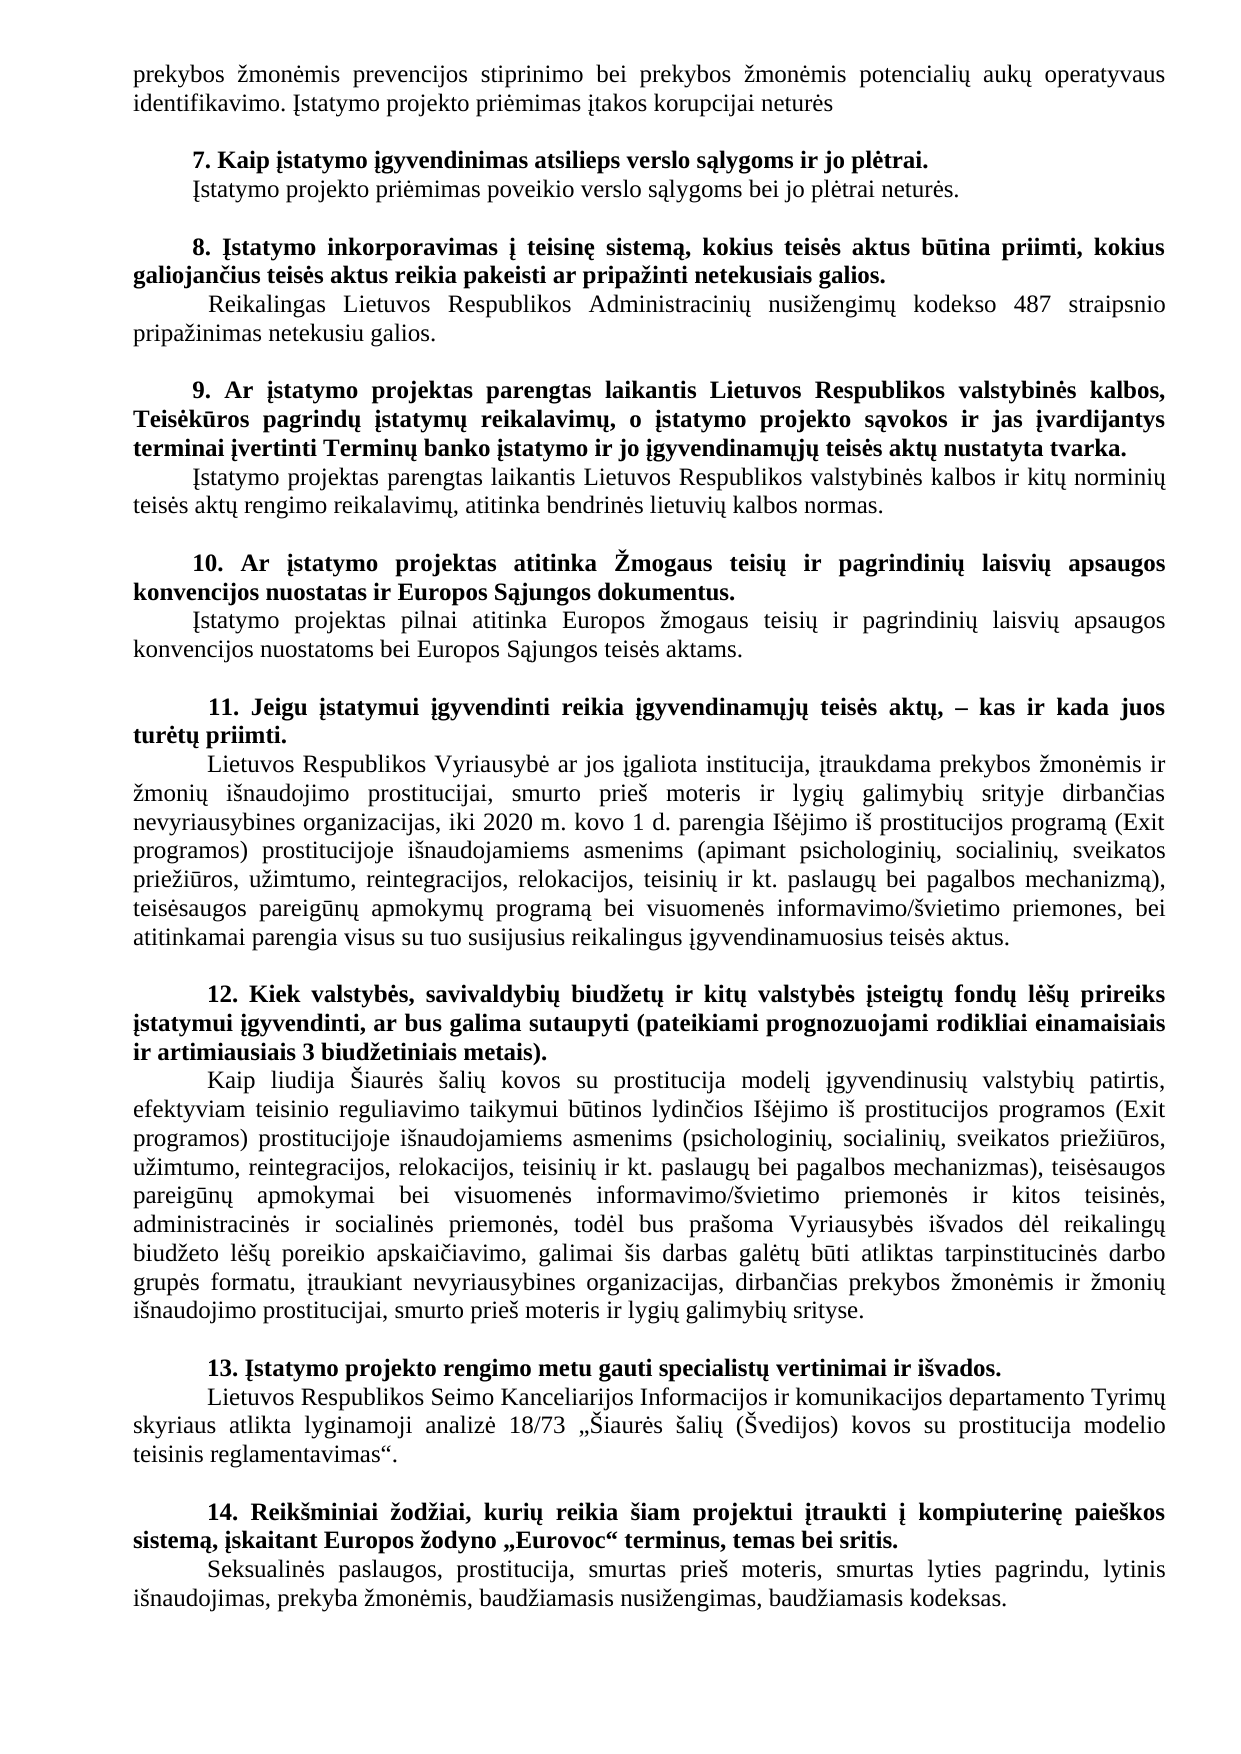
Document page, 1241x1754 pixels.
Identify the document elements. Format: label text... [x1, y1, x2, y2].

text Lietuvos Respublikos Vyriausybė ar jos įgaliota institucija, įtraukdama prekybos žmonėmis ir žmonių išnaudojimo prostitucijai, smurto prieš moteris ir lygių galimybių srityje dirbančias nevyriausybines organizacijas, iki 2020 m. kovo 1 d. parengia Išėjimo iš prostitucijos programą (Exit programos) prostitucijoje išnaudojamiems asmenims (apimant psichologinių, socialinių, sveikatos priežiūros, užimtumo, reintegracijos, relokacijos, teisinių ir kt. paslaugų bei pagalbos mechanizmą), teisėsaugos pareigūnų apmokymų programą bei visuomenės informavimo/švietimo priemones, bei atitinkamai parengia visus su tuo susijusius reikalingus įgyvendinamuosius teisės aktus. [133, 749, 1167, 950]
text 8. Įstatymo inkorporavimas į teisinę sistemą, kokius teisės aktus būtina priimti, kokius galiojančius teisės aktus reikia pakeisti ar pripažinti netekusiais galios. [133, 232, 1167, 289]
text Įstatymo projekto priėmimas poveikio verslo sąlygoms bei jo plėtrai neturės. [133, 174, 1167, 203]
text Seksualinės paslaugos, prostitucija, smurtas prieš moteris, smurtas lyties pagrindu, lytinis išnaudojimas, prekyba žmonėmis, baudžiamasis nusižengimas, baudžiamasis kodeksas. [133, 1554, 1167, 1612]
text Įstatymo projektas pilnai atitinka Europos žmogaus teisių ir pagrindinių laisvių apsaugos konvencijos nuostatoms bei Europos Sąjungos teisės aktams. [133, 605, 1167, 663]
text 7. Kaip įstatymo įgyvendinimas atsilieps verslo sąlygoms ir jo plėtrai. [133, 145, 1167, 174]
text Lietuvos Respublikos Seimo Kanceliarijos Informacijos ir komunikacijos departamento Tyrimų skyriaus atlikta lyginamoji analizė 18/73 „Šiaurės šalių (Švedijos) kovos su prostitucija modelio teisinis reglamentavimas“. [133, 1382, 1167, 1468]
text Kaip liudija Šiaurės šalių kovos su prostitucija modelį įgyvendinusių valstybių patirtis, efektyviam teisinio reguliavimo taikymui būtinos lydinčios Išėjimo iš prostitucijos programos (Exit programos) prostitucijoje išnaudojamiems asmenims (psichologinių, socialinių, sveikatos priežiūros, užimtumo, reintegracijos, relokacijos, teisinių ir kt. paslaugų bei pagalbos mechanizmas), teisėsaugos pareigūnų apmokymai bei visuomenės informavimo/švietimo priemonės ir kitos teisinės, administracinės ir socialinės priemonės, todėl bus prašoma Vyriausybės išvados dėl reikalingų biudžeto lėšų poreikio apskaičiavimo, galimai šis darbas galėtų būti atliktas tarpinstitucinės darbo grupės formatu, įtraukiant nevyriausybines organizacijas, dirbančias prekybos žmonėmis ir žmonių išnaudojimo prostitucijai, smurto prieš moteris ir lygių galimybių srityse. [133, 1065, 1167, 1324]
text Reikalingas Lietuvos Respublikos Administracinių nusižengimų kodekso 487 straipsnio pripažinimas netekusiu galios. [133, 289, 1167, 347]
text Įstatymo projektas parengtas laikantis Lietuvos Respublikos valstybinės kalbos ir kitų norminių teisės aktų rengimo reikalavimų, atitinka bendrinės lietuvių kalbos normas. [133, 462, 1167, 519]
text 12. Kiek valstybės, savivaldybių biudžetų ir kitų valstybės įsteigtų fondų lėšų prireiks įstatymui įgyvendinti, ar bus galima sutaupyti (pateikiami prognozuojami rodikliai einamaisiais ir artimiausiais 3 biudžetiniais metais). [133, 979, 1167, 1065]
text 10. Ar įstatymo projektas atitinka Žmogaus teisių ir pagrindinių laisvių apsaugos konvencijos nuostatas ir Europos Sąjungos dokumentus. [133, 548, 1167, 605]
text 11. Jeigu įstatymui įgyvendinti reikia įgyvendinamųjų teisės aktų, – kas ir kada juos turėtų priimti. [133, 692, 1167, 749]
text prekybos žmonėmis prevencijos stiprinimo bei prekybos žmonėmis potencialių aukų operatyvaus identifikavimo. Įstatymo projekto priėmimas įtakos korupcijai neturės [133, 59, 1167, 117]
text 9. Ar įstatymo projektas parengtas laikantis Lietuvos Respublikos valstybinės kalbos, Teisėkūros pagrindų įstatymų reikalavimų, o įstatymo projekto sąvokos ir jas įvardijantys terminai įvertinti Terminų banko įstatymo ir jo įgyvendinamųjų teisės aktų nustatyta tvarka. [133, 375, 1167, 462]
text 13. Įstatymo projekto rengimo metu gauti specialistų vertinimai ir išvados. [133, 1353, 1167, 1382]
text 14. Reikšminiai žodžiai, kurių reikia šiam projektui įtraukti į kompiuterinę paieškos sistemą, įskaitant Europos žodyno „Eurovoc“ terminus, temas bei sritis. [133, 1497, 1167, 1554]
